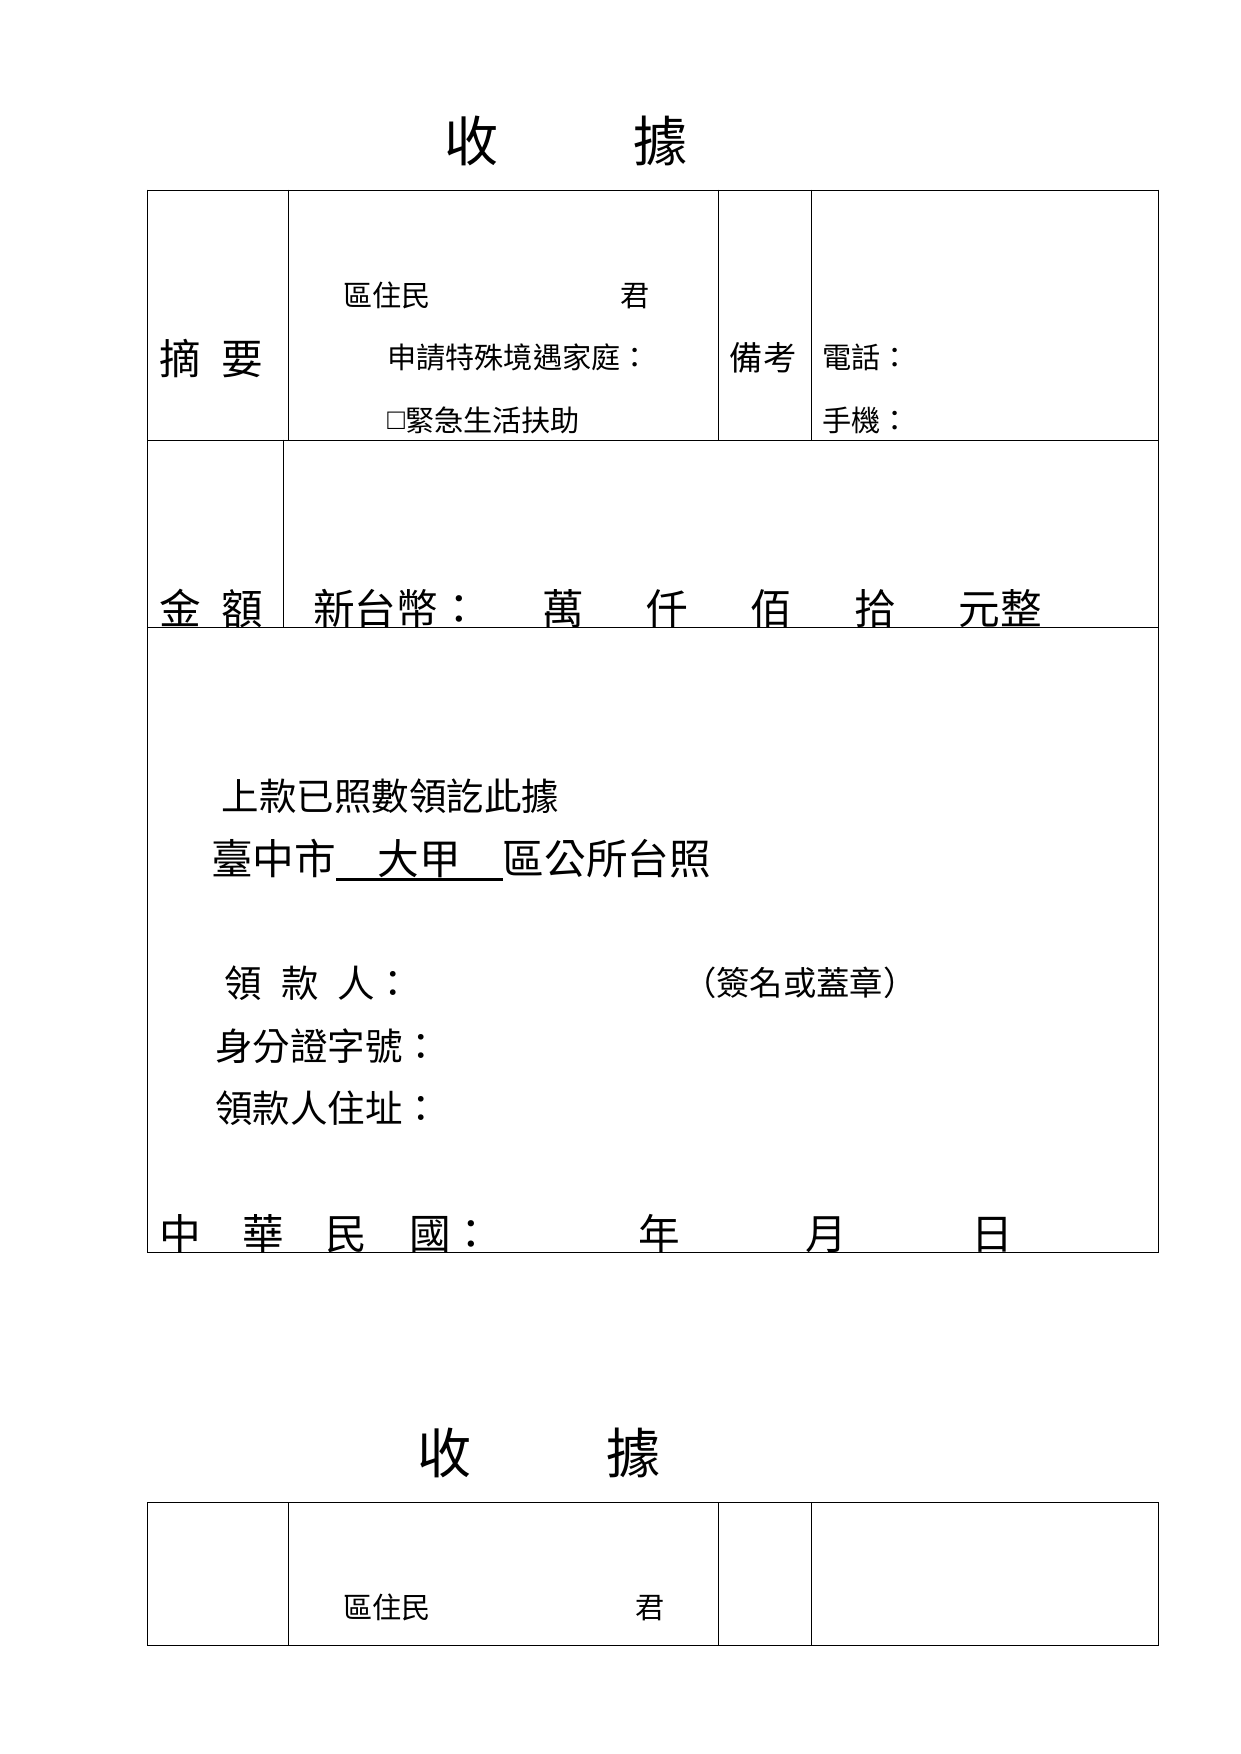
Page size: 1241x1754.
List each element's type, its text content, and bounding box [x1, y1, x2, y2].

table_header 區住民 君 [289, 1503, 718, 1645]
text 收 據 [148, 1377, 1092, 1502]
table_cell 上款已照數領訖此據 臺中市 大甲 區公所台照 領 款 人： （簽名或蓋章） 身分證字號： 領款人住址： 中 華 民 國： 年 月 日 [148, 628, 1158, 1252]
text 收 據 [148, 64, 1092, 189]
table_cell 新台幣： 萬 仟 佰 拾 元整 [284, 441, 1158, 627]
table_header [719, 1503, 811, 1645]
table_header [148, 1503, 288, 1645]
table_header 電話： 手機： [812, 191, 1158, 439]
table_cell 金 額 [148, 441, 283, 627]
table_header 摘 要 [148, 191, 288, 439]
table_header 備考 [719, 191, 811, 439]
table_header [812, 1503, 1158, 1645]
table_header 區住民 君 申請特殊境遇家庭： □緊急生活扶助 [289, 191, 718, 439]
